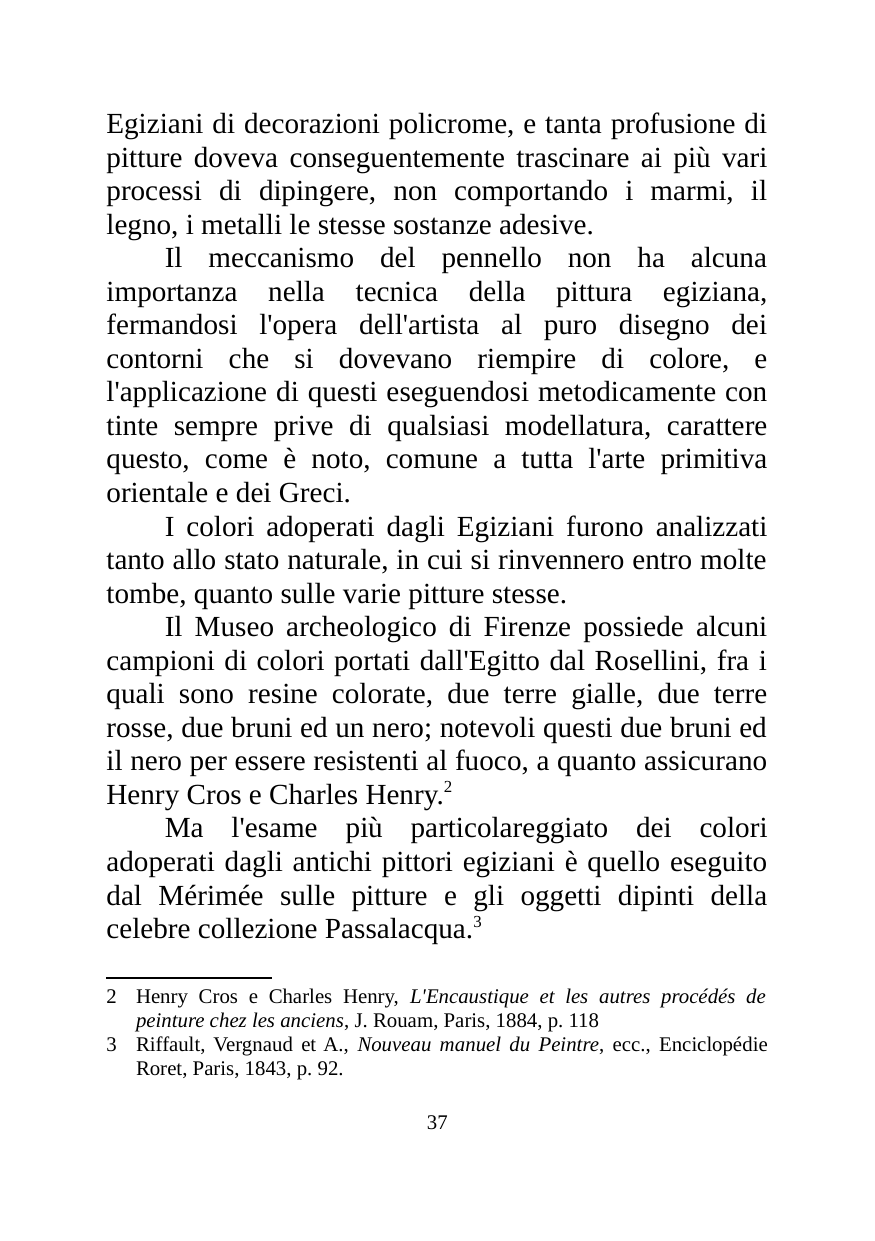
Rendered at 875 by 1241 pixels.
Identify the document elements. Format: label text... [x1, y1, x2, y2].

text Il meccanismo del pennello non ha alcuna importanza nella tecnica della pittura egiziana, fermandosi l'opera dell'artista al puro disegno dei contorni che si dovevano riempire di colore, e l'applicazione di questi eseguendosi metodicamente con tinte sempre prive di qualsiasi modellatura, carattere questo, come è noto, comune a tutta l'arte primitiva orientale e dei Greci. [106, 240, 768, 509]
text Henry Cros e Charles Henry, L'Encaustique et les autres procédés de peinture chez les anciens, J. Rouam, Paris, 1884, p. 118 [106, 984, 768, 1032]
text I colori adoperati dagli Egiziani furono analizzati tanto allo stato naturale, in cui si rinvennero entro molte tombe, quanto sulle varie pitture stesse. [106, 509, 768, 609]
text Riffault, Vergnaud et A., Nouveau manuel du Peintre, ecc., Enciclopédie Roret, Paris, 1843, p. 92. [106, 1032, 768, 1080]
text Egiziani di decorazioni policrome, e tanta profusione di pitture doveva conseguentemente trascinare ai più vari processi di dipingere, non comportando i marmi, il legno, i metalli le stesse sostanze adesive. [106, 106, 768, 240]
text Ma l'esame più particolareggiato dei colori adoperati dagli antichi pittori egiziani è quello eseguito dal Mérimée sulle pitture e gli oggetti dipinti della celebre collezione Passalacqua. [106, 811, 768, 945]
text Il Museo archeologico di Firenze possiede alcuni campioni di colori portati dall'Egitto dal Rosellini, fra i quali sono resine colorate, due terre gialle, due terre rosse, due bruni ed un nero; notevoli questi due bruni ed il nero per essere resistenti al fuoco, a quanto assicurano Henry Cros e Charles Henry. [106, 609, 768, 811]
